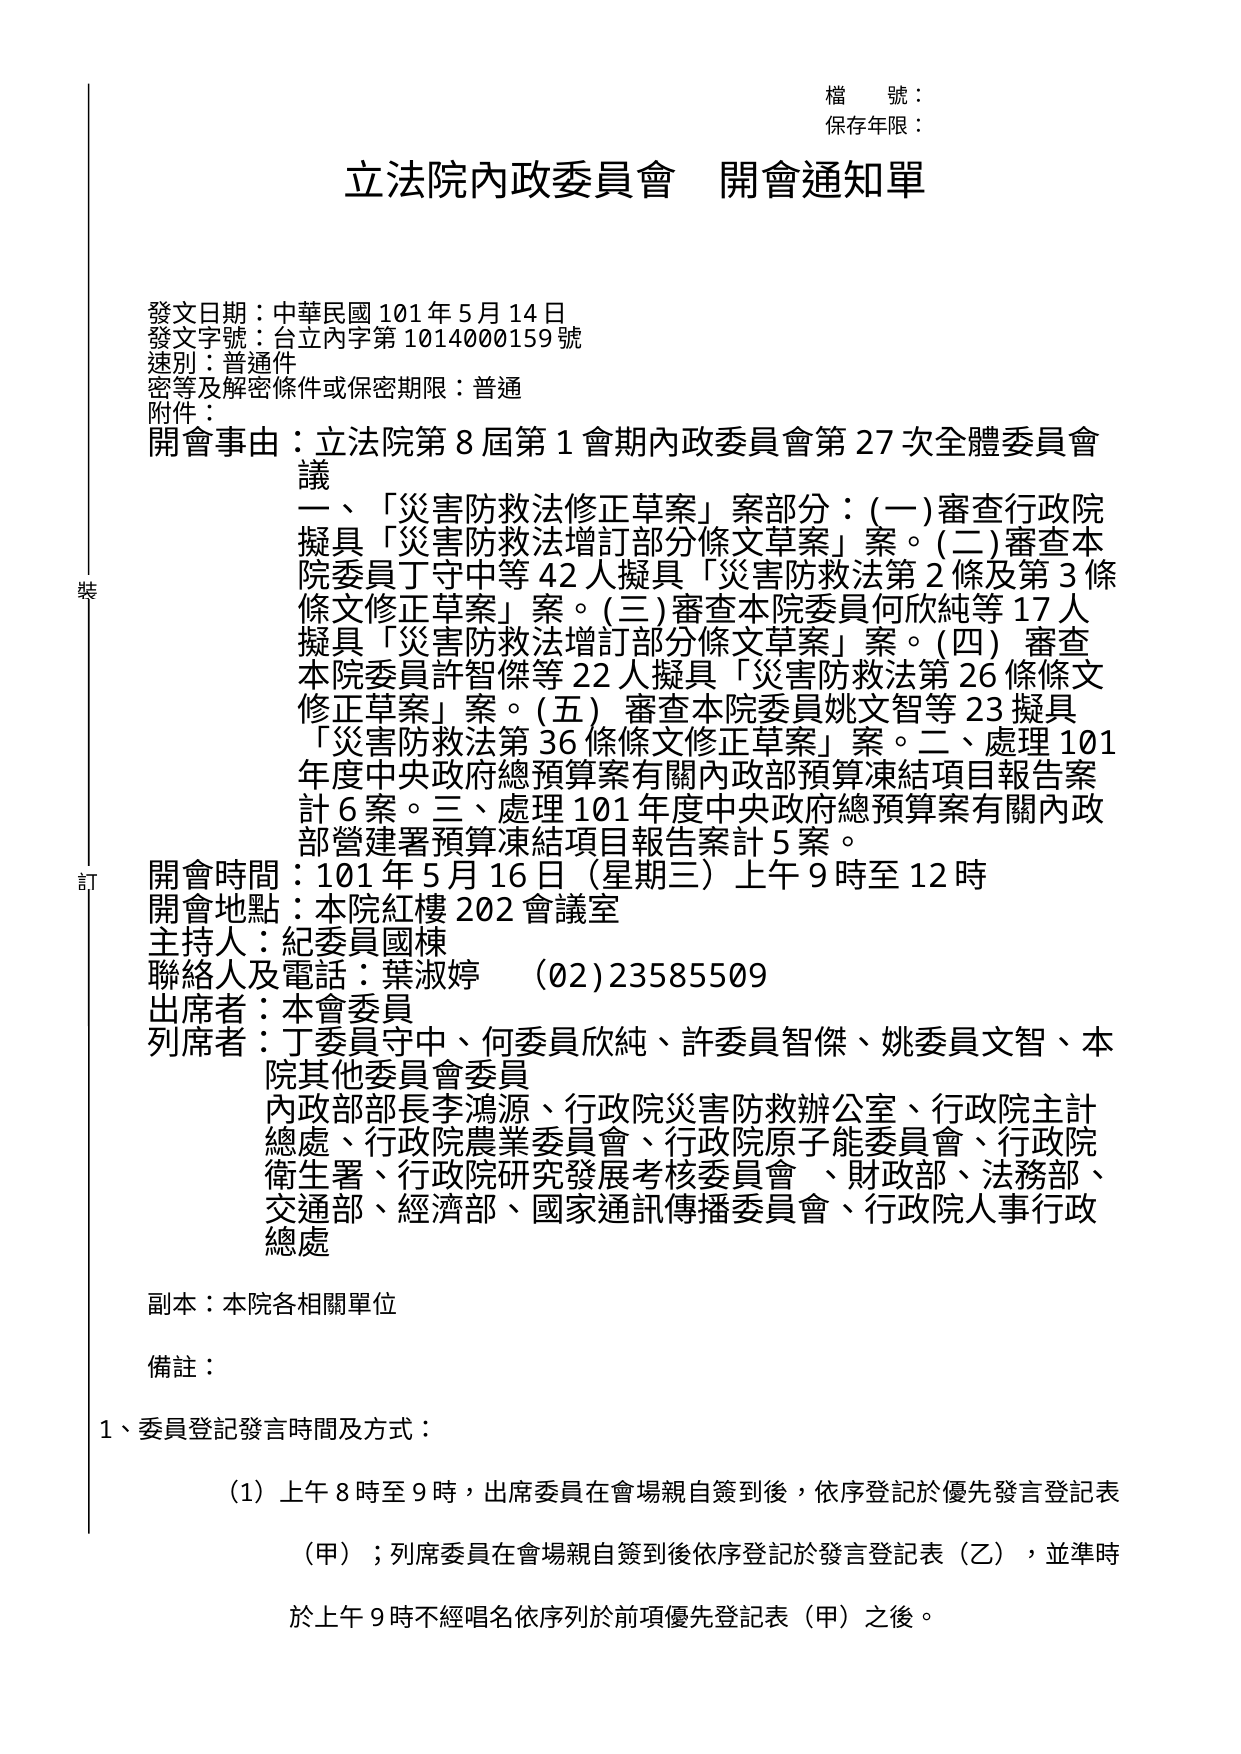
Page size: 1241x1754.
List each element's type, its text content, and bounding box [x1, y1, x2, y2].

title [810, 72, 1085, 158]
list 上午8時至9時，出席委員在會場親自簽到後，依序登記於優先發言登記表（甲）；列席委員在會場親自簽到後依序登記於發言登記表（乙），並準時於上午9時不經唱名依序列於前項優先登記表（甲）之後。 [214, 1449, 1122, 1636]
text 出席者：本會委員 [148, 994, 1122, 1028]
list 委員登記發言時間及方式： [98, 1386, 1122, 1449]
text 主持人：紀委員國棟 [148, 928, 1122, 961]
text 副本：本院各相關單位 [148, 1261, 1122, 1324]
title 立法院內政委員會 開會通知單 [136, 165, 1122, 279]
text 檔 號： [825, 79, 1070, 109]
text 保存年限： [825, 109, 1070, 139]
text 受文者： [726, 240, 1122, 278]
text 開會地點：本院紅樓202會議室 [148, 894, 1122, 928]
text 發文字號：台立內字第1014000159號 [148, 328, 1122, 353]
text 列席者：丁委員守中、何委員欣純、許委員智傑、姚委員文智、本院其他委員會委員 內政部部長李鴻源、行政院災害防救辦公室、行政院主計總處、行政院農業委員會、行政院原子能委員會、行政院衛生署、行政院研究發展考核委員會 、財政部、法務部、交通部、經濟部、國家通訊傳播委員會、行政院人事行政總處 [148, 1028, 1122, 1261]
text 發文日期：中華民國101年5月14日 [148, 303, 1122, 328]
text 密等及解密條件或保密期限：普通 [148, 378, 1122, 403]
text 備註： [148, 1324, 1122, 1386]
text 開會事由：立法院第8屆第1會期內政委員會第27次全體委員會議 一、「災害防救法修正草案」案部分：(一)審查行政院擬具「災害防救法增訂部分條文草案」案。(二)審查本院委員丁守中等42人擬具「災害防救法第2條及第3條條文修正草案」案。(三)審查本院委員何欣純等17人擬具「災害防救法增訂部分條文草案」案。(四) 審查本院委員許智傑等22人擬具「災害防救法第26條條文修正草案」案。(五) 審查本院委員姚文智等23擬具「災害防救法第36條條文修正草案」案。二、處理101年度中央政府總預算案有關內政部預算凍結項目報告案計6案。三、處理101年度中央政府總預算案有關內政部營建署預算凍結項目報告案計5案。 [148, 428, 1122, 861]
text 聯絡人及電話：葉淑婷 （02)23585509 [148, 961, 1122, 994]
text 速別：普通件 [148, 353, 1122, 378]
text 開會時間：101年5月16日（星期三）上午9時至12時 [148, 861, 1122, 894]
text 附件： [148, 403, 1122, 428]
